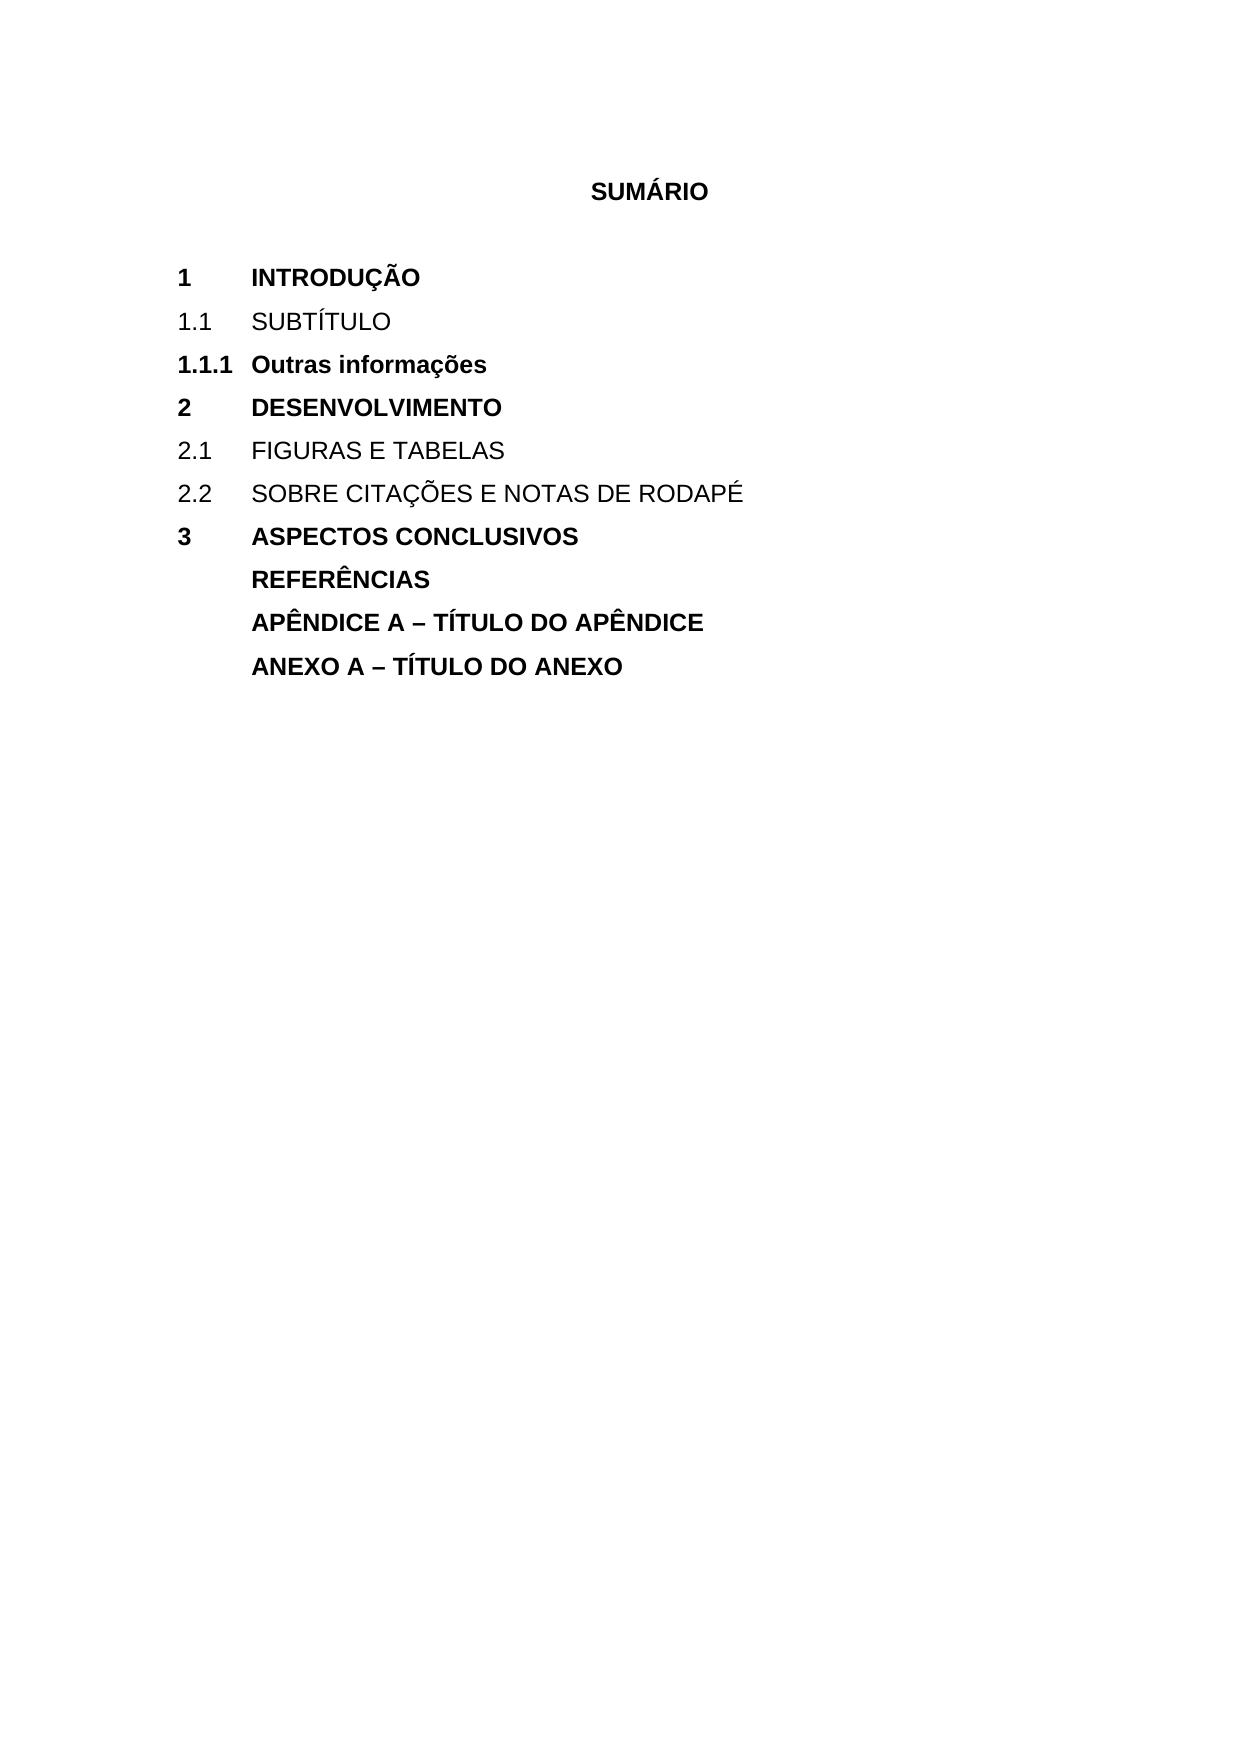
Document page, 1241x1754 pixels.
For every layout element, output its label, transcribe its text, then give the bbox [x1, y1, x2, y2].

text SUMÁRIO [177, 177, 1122, 206]
text ANEXO A – TÍTULO DO ANEXO [177, 652, 1122, 680]
text 2.1 FIGURAS E TABELAS [177, 436, 1122, 465]
text 1 INTRODUÇÃO [177, 263, 1122, 292]
text 1.1.1 Outras informações [177, 350, 1122, 378]
text REFERÊNCIAS APÊNDICE A – TÍTULO DO APÊNDICE [177, 565, 1122, 637]
text 2.2 SOBRE CITAÇÕES E NOTAS DE RODAPÉ [177, 479, 1122, 508]
text 1.1 SUBTÍTULO [177, 307, 1122, 335]
text 2 DESENVOLVIMENTO [177, 393, 1122, 422]
text 3 ASPECTOS CONCLUSIVOS [177, 522, 1122, 551]
